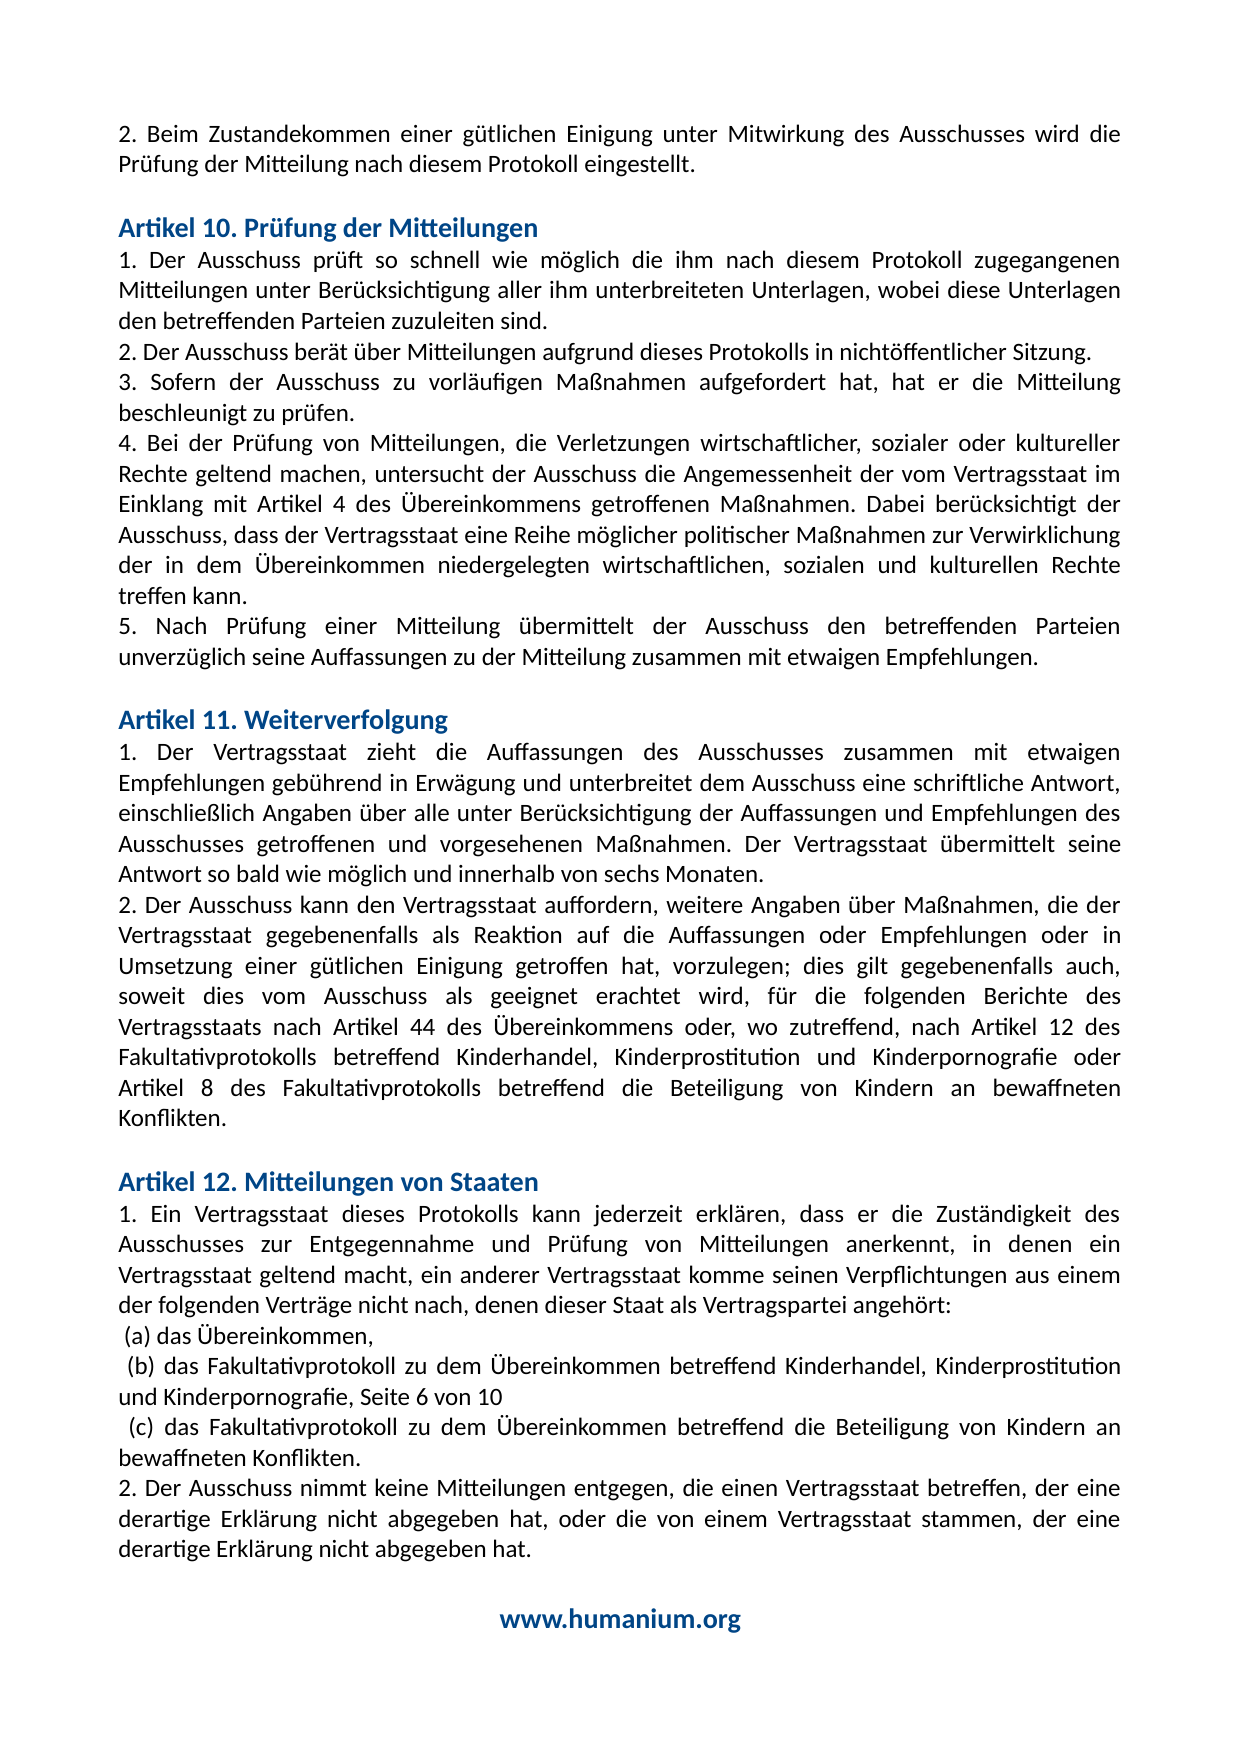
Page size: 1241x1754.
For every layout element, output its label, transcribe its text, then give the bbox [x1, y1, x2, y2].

text (c) das Fakultativprotokoll zu dem Übereinkommen betreffend die Beteiligung von Kindern an bewaffneten Konflikten. [118, 1412, 1122, 1473]
text 1. Ein Vertragsstaat dieses Protokolls kann jederzeit erklären, dass er die Zuständigkeit des Ausschusses zur Entgegennahme und Prüfung von Mitteilungen anerkennt, in denen ein Vertragsstaat geltend macht, ein anderer Vertragsstaat komme seinen Verpflichtungen aus einem der folgenden Verträge nicht nach, denen dieser Staat als Vertragspartei angehört: [118, 1198, 1122, 1320]
text 1. Der Ausschuss prüft so schnell wie möglich die ihm nach diesem Protokoll zugegangenen Mitteilungen unter Berücksichtigung aller ihm unterbreiteten Unterlagen, wobei diese Unterlagen den betreffenden Parteien zuzuleiten sind. [118, 244, 1122, 336]
text 2. Der Ausschuss nimmt keine Mitteilungen entgegen, die einen Vertragsstaat betreffen, der eine derartige Erklärung nicht abgegeben hat, oder die von einem Vertragsstaat stammen, der eine derartige Erklärung nicht abgegeben hat. [118, 1473, 1122, 1564]
text Artikel 12. Mitteilungen von Staaten [118, 1163, 1122, 1198]
text 2. Der Ausschuss kann den Vertragsstaat auffordern, weitere Angaben über Maßnahmen, die der Vertragsstaat gegebenenfalls als Reaktion auf die Auffassungen oder Empfehlungen oder in Umsetzung einer gütlichen Einigung getroffen hat, vorzulegen; dies gilt gegebenenfalls auch, soweit dies vom Ausschuss als geeignet erachtet wird, für die folgenden Berichte des Vertragsstaats nach Artikel 44 des Übereinkommens oder, wo zutreffend, nach Artikel 12 des Fakultativprotokolls betreffend Kinderhandel, Kinderprostitution und Kinderpornografie oder Artikel 8 des Fakultativprotokolls betreffend die Beteiligung von Kindern an bewaffneten Konflikten. [118, 889, 1122, 1133]
text (a) das Übereinkommen, [118, 1320, 1122, 1351]
text 3. Sofern der Ausschuss zu vorläufigen Maßnahmen aufgefordert hat, hat er die Mitteilung beschleunigt zu prüfen. [118, 366, 1122, 427]
text 2. Der Ausschuss berät über Mitteilungen aufgrund dieses Protokolls in nichtöffentlicher Sitzung. [118, 336, 1122, 366]
text 2. Beim Zustandekommen einer gütlichen Einigung unter Mitwirkung des Ausschusses wird die Prüfung der Mitteilung nach diesem Protokoll eingestellt. [118, 118, 1122, 179]
text Artikel 11. Weiterverfolgung [118, 702, 1122, 736]
text 5. Nach Prüfung einer Mitteilung übermittelt der Ausschuss den betreffenden Parteien unverzüglich seine Auffassungen zu der Mitteilung zusammen mit etwaigen Empfehlungen. [118, 610, 1122, 671]
text 4. Bei der Prüfung von Mitteilungen, die Verletzungen wirtschaftlicher, sozialer oder kultureller Rechte geltend machen, untersucht der Ausschuss die Angemessenheit der vom Vertragsstaat im Einklang mit Artikel 4 des Übereinkommens getroffenen Maßnahmen. Dabei berücksichtigt der Ausschuss, dass der Vertragsstaat eine Reihe möglicher politischer Maßnahmen zur Verwirklichung der in dem Übereinkommen niedergelegten wirtschaftlichen, sozialen und kulturellen Rechte treffen kann. [118, 427, 1122, 610]
text (b) das Fakultativprotokoll zu dem Übereinkommen betreffend Kinderhandel, Kinderprostitution und Kinderpornografie, Seite 6 von 10 [118, 1351, 1122, 1412]
text Artikel 10. Prüfung der Mitteilungen [118, 210, 1122, 244]
text 1. Der Vertragsstaat zieht die Auffassungen des Ausschusses zusammen mit etwaigen Empfehlungen gebührend in Erwägung und unterbreitet dem Ausschuss eine schriftliche Antwort, einschließlich Angaben über alle unter Berücksichtigung der Auffassungen und Empfehlungen des Ausschusses getroffenen und vorgesehenen Maßnahmen. Der Vertragsstaat übermittelt seine Antwort so bald wie möglich und innerhalb von sechs Monaten. [118, 736, 1122, 889]
